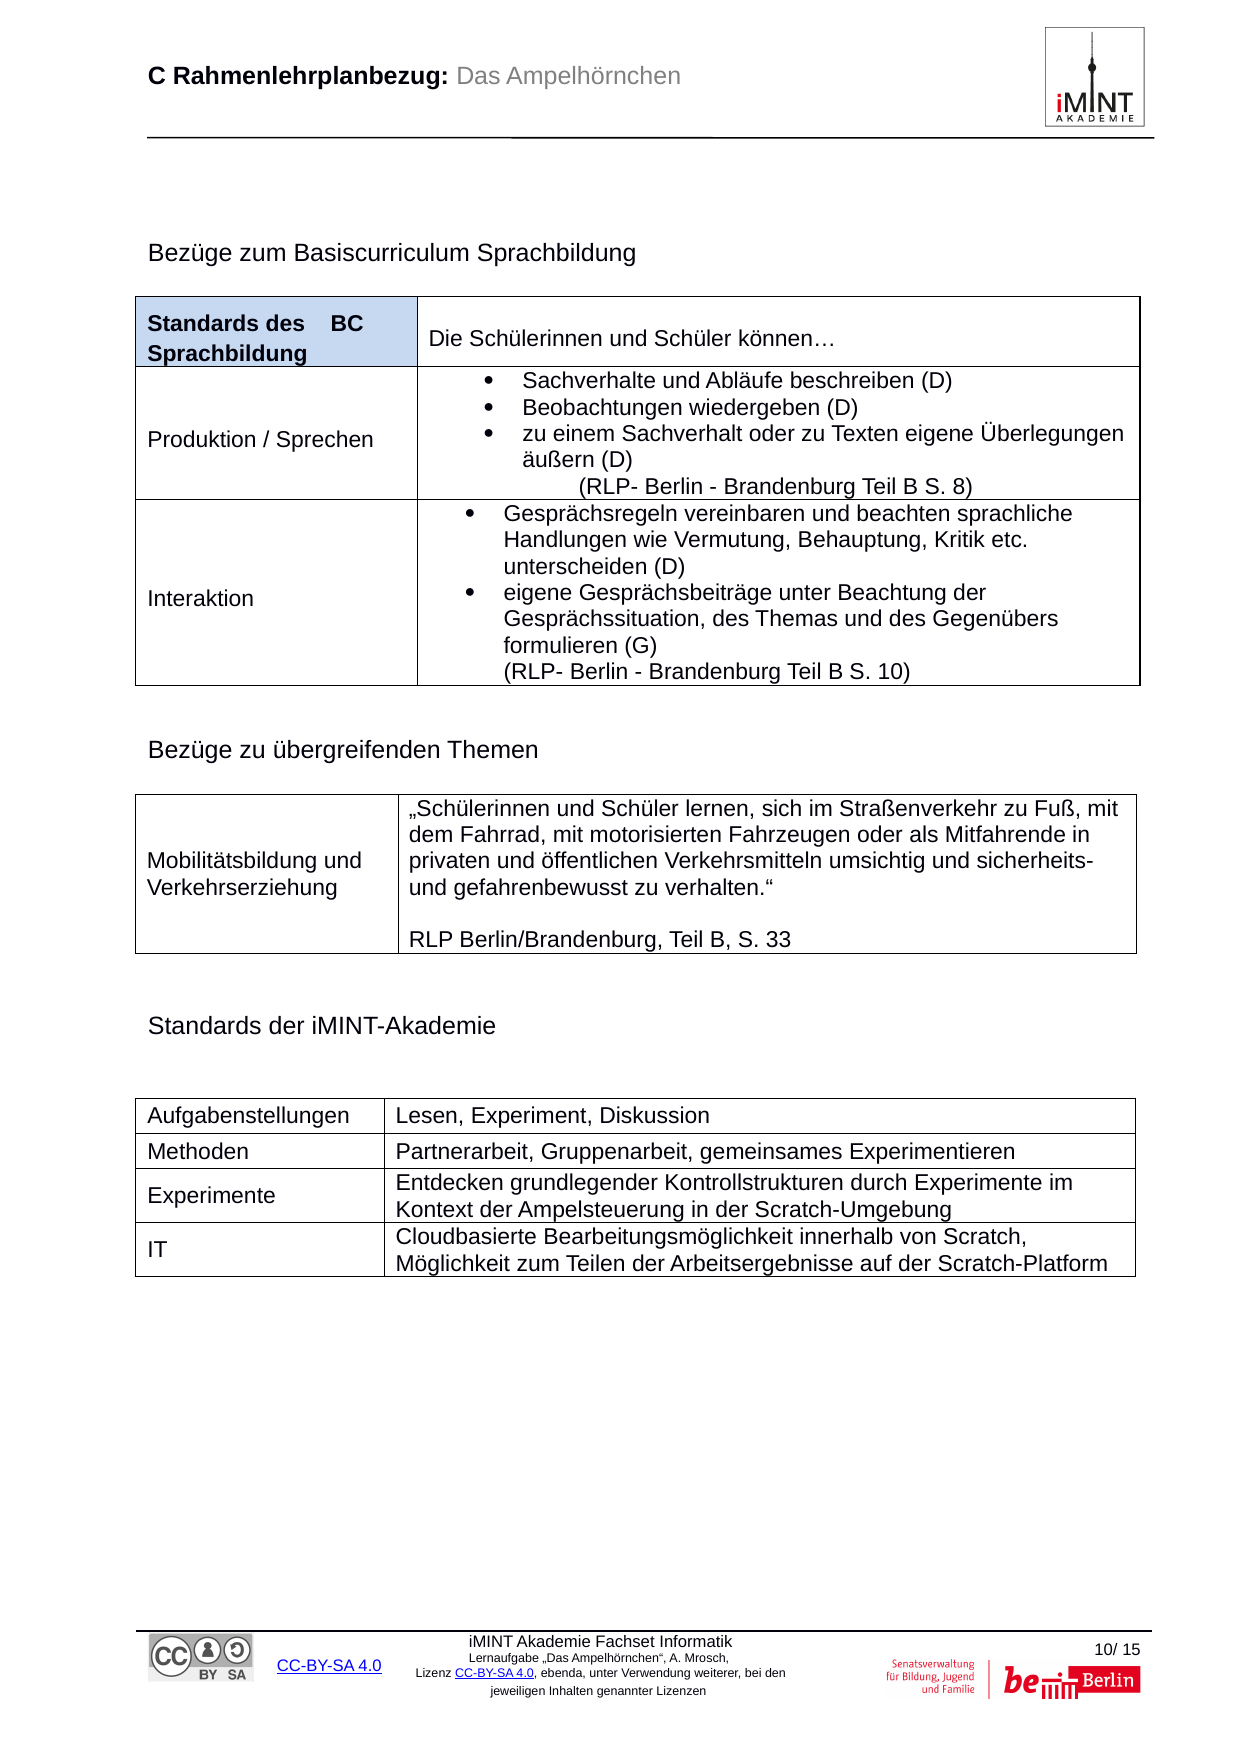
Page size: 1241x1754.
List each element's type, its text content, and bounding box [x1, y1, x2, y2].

table_cell Partnerarbeit, Gruppenarbeit, gemeinsames Experimentieren [385, 1134, 1135, 1168]
table_cell Interaktion [136, 500, 417, 684]
table_cell Methoden [136, 1134, 384, 1168]
text Standards der iMINT-Akademie [148, 1011, 1122, 1040]
table_header Lesen, Experiment, Diskussion [385, 1099, 1135, 1133]
picture [147, 1631, 254, 1683]
table_header Standards des BC Sprachbildung [136, 297, 417, 366]
table_header Aufgabenstellungen [136, 1099, 384, 1133]
table_cell Gesprächsregeln vereinbaren und beachten sprachliche Handlungen wie Vermutung, Behauptung, Kritik etc. unterscheiden (D) eigene Gesprächsbeiträge unter Beachtung der Gesprächssituation, des Themas und des Gegenübers formulieren (G) (RLP- Berlin - Brandenburg Teil B S. 10) [418, 500, 1139, 684]
table_header Die Schülerinnen und Schüler können… [418, 297, 1139, 366]
table_cell IT [136, 1223, 384, 1276]
table_cell Experimente [136, 1169, 384, 1222]
table_cell Entdecken grundlegender Kontrollstrukturen durch Experimente im Kontext der Ampelsteuerung in der Scratch-Umgebung [385, 1169, 1135, 1222]
table_cell Produktion / Sprechen [136, 367, 417, 499]
text Bezüge zu übergreifenden Themen [148, 736, 1122, 764]
table_header „Schülerinnen und Schüler lernen, sich im Straßenverkehr zu Fuß, mit dem Fahrrad, mit motorisierten Fahrzeugen oder als Mitfahrende in privaten und öffentlichen Verkehrsmitteln umsichtig und sicherheits- und gefahrenbewusst zu verhalten.“ RLP Berlin/Brandenburg, Teil B, S. 33 [399, 795, 1136, 953]
picture [886, 1659, 1141, 1699]
text Bezüge zum Basiscurriculum Sprachbildung [148, 238, 1122, 267]
table_cell Sachverhalte und Abläufe beschreiben (D) Beobachtungen wiedergeben (D) zu einem Sachverhalt oder zu Texten eigene Überlegungen äußern (D) (RLP- Berlin - Brandenburg Teil B S. 8) [418, 367, 1139, 499]
picture [1035, 17, 1150, 132]
table_header Mobilitätsbildung und Verkehrserziehung [136, 795, 398, 953]
table_cell Cloudbasierte Bearbeitungsmöglichkeit innerhalb von Scratch, Möglichkeit zum Teilen der Arbeitsergebnisse auf der Scratch-Platform [385, 1223, 1135, 1276]
